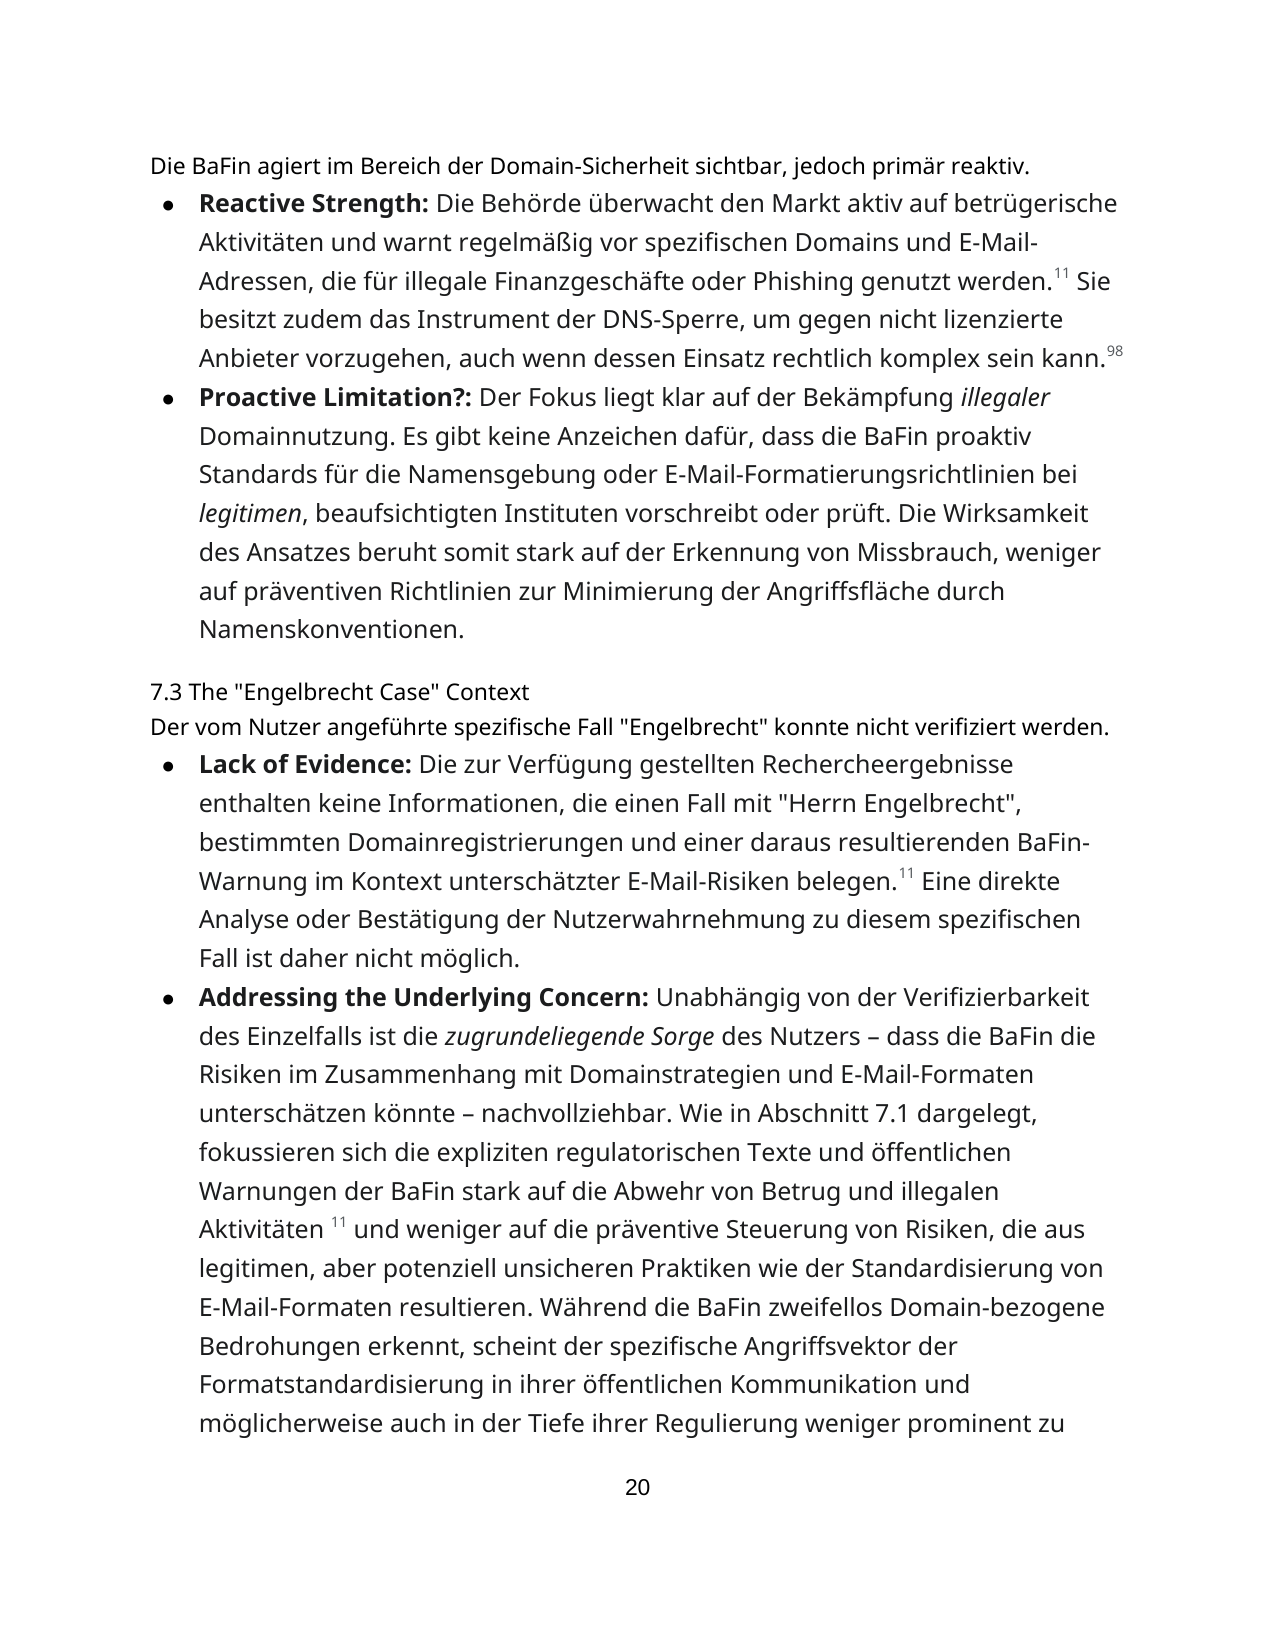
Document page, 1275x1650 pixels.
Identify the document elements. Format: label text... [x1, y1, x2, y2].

list Reactive Strength: Die Behörde überwacht den Markt aktiv auf betrügerische Aktivitäten und warnt regelmäßig vor spezifischen Domains und E-Mail-Adressen, die für illegale Finanzgeschäfte oder Phishing genutzt werden.11 Sie besitzt zudem das Instrument der DNS-Sperre, um gegen nicht lizenzierte Anbieter vorzugehen, auch wenn dessen Einsatz rechtlich komplex sein kann.98 [161, 186, 1125, 375]
list Lack of Evidence: Die zur Verfügung gestellten Rechercheergebnisse enthalten keine Informationen, die einen Fall mit "Herrn Engelbrecht", bestimmten Domainregistrierungen und einer daraus resultierenden BaFin-Warnung im Kontext unterschätzter E-Mail-Risiken belegen.11 Eine direkte Analyse oder Bestätigung der Nutzerwahrnehmung zu diesem spezifischen Fall ist daher nicht möglich. [161, 747, 1125, 975]
text 7.3 The "Engelbrecht Case" Context [150, 676, 1125, 707]
list Proactive Limitation?: Der Fokus liegt klar auf der Bekämpfung illegaler Domainnutzung. Es gibt keine Anzeichen dafür, dass die BaFin proaktiv Standards für die Namensgebung oder E-Mail-Formatierungsrichtlinien bei legitimen, beaufsichtigten Instituten vorschreibt oder prüft. Die Wirksamkeit des Ansatzes beruht somit stark auf der Erkennung von Missbrauch, weniger auf präventiven Richtlinien zur Minimierung der Angriffsfläche durch Namenskonventionen. [161, 379, 1125, 646]
text Der vom Nutzer angeführte spezifische Fall "Engelbrecht" konnte nicht verifiziert werden. [150, 711, 1125, 742]
text Die BaFin agiert im Bereich der Domain-Sicherheit sichtbar, jedoch primär reaktiv. [150, 150, 1125, 181]
list Addressing the Underlying Concern: Unabhängig von der Verifizierbarkeit des Einzelfalls ist die zugrundeliegende Sorge des Nutzers – dass die BaFin die Risiken im Zusammenhang mit Domainstrategien und E-Mail-Formaten unterschätzen könnte – nachvollziehbar. Wie in Abschnitt 7.1 dargelegt, fokussieren sich die expliziten regulatorischen Texte und öffentlichen Warnungen der BaFin stark auf die Abwehr von Betrug und illegalen Aktivitäten 11 und weniger auf die präventive Steuerung von Risiken, die aus legitimen, aber potenziell unsicheren Praktiken wie der Standardisierung von E-Mail-Formaten resultieren. Während die BaFin zweifellos Domain-bezogene Bedrohungen erkennt, scheint der spezifische Angriffsvektor der Formatstandardisierung in ihrer öffentlichen Kommunikation und möglicherweise auch in der Tiefe ihrer Regulierung weniger prominent zu [161, 979, 1125, 1440]
